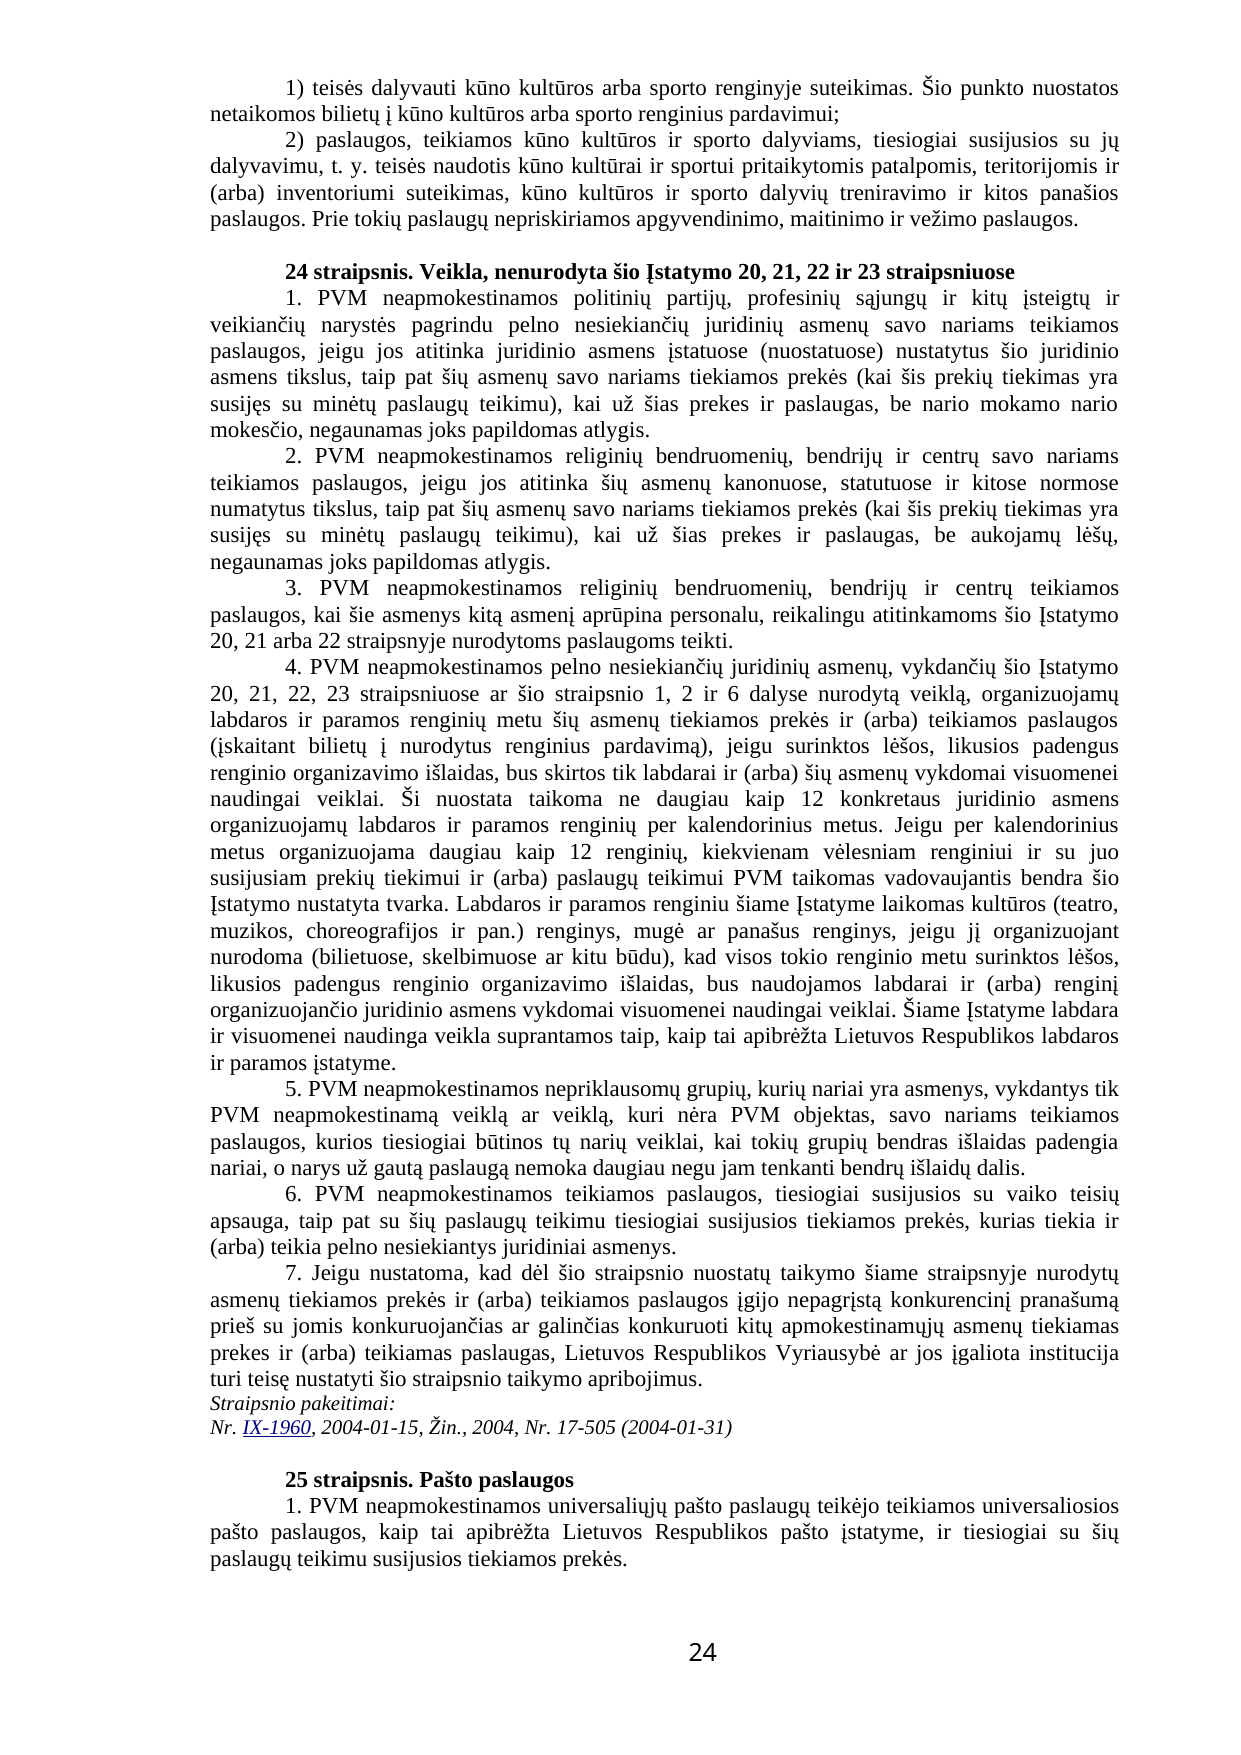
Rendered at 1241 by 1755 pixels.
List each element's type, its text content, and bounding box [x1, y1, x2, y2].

text 6. PVM neapmokestinamos teikiamos paslaugos, tiesiogiai susijusios su vaiko teisių apsauga, taip pat su šių paslaugų teikimu tiesiogiai susijusios tiekiamos prekės, kurias tiekia ir (arba) teikia pelno nesiekiantys juridiniai asmenys. [210, 1180, 1120, 1259]
text 25 straipsnis. Pašto paslaugos [210, 1466, 1120, 1492]
text 24 straipsnis. Veikla, nenurodyta šio Įstatymo 20, 21, 22 ir 23 straipsniuose [210, 258, 1120, 284]
text 2. PVM neapmokestinamos religinių bendruomenių, bendrijų ir centrų savo nariams teikiamos paslaugos, jeigu jos atitinka šių asmenų kanonuose, statutuose ir kitose normose numatytus tikslus, taip pat šių asmenų savo nariams tiekiamos prekės (kai šis prekių tiekimas yra susijęs su minėtų paslaugų teikimu), kai už šias prekes ir paslaugas, be aukojamų lėšų, negaunamas joks papildomas atlygis. [210, 442, 1120, 574]
text 3. PVM neapmokestinamos religinių bendruomenių, bendrijų ir centrų teikiamos paslaugos, kai šie asmenys kitą asmenį aprūpina personalu, reikalingu atitinkamoms šio Įstatymo 20, 21 arba 22 straipsnyje nurodytoms paslaugoms teikti. [210, 574, 1120, 653]
text Nr. IX-1960, 2004-01-15, Žin., 2004, Nr. 17-505 (2004-01-31) [210, 1415, 1120, 1439]
text 1. PVM neapmokestinamos universaliųjų pašto paslaugų teikėjo teikiamos universaliosios pašto paslaugos, kaip tai apibrėžta Lietuvos Respublikos pašto įstatyme, ir tiesiogiai su šių paslaugų teikimu susijusios tiekiamos prekės. [210, 1492, 1120, 1571]
text 7. Jeigu nustatoma, kad dėl šio straipsnio nuostatų taikymo šiame straipsnyje nurodytų asmenų tiekiamos prekės ir (arba) teikiamos paslaugos įgijo nepagrįstą konkurencinį pranašumą prieš su jomis konkuruojančias ar galinčias konkuruoti kitų apmokestinamųjų asmenų tiekiamas prekes ir (arba) teikiamas paslaugas, Lietuvos Respublikos Vyriausybė ar jos įgaliota institucija turi teisę nustatyti šio straipsnio taikymo apribojimus. [210, 1259, 1120, 1391]
text 2) paslaugos, teikiamos kūno kultūros ir sporto dalyviams, tiesiogiai susijusios su jų dalyvavimu, t. y. teisės naudotis kūno kultūrai ir sportui pritaikytomis patalpomis, teritorijomis ir (arba) inventoriumi suteikimas, kūno kultūros ir sporto dalyvių treniravimo ir kitos panašios paslaugos. Prie tokių paslaugų nepriskiriamos apgyvendinimo, maitinimo ir vežimo paslaugos. [210, 126, 1120, 232]
text 1) teisės dalyvauti kūno kultūros arba sporto renginyje suteikimas. Šio punkto nuostatos netaikomos bilietų į kūno kultūros arba sporto renginius pardavimui; [210, 73, 1120, 126]
text 1. PVM neapmokestinamos politinių partijų, profesinių sąjungų ir kitų įsteigtų ir veikiančių narystės pagrindu pelno nesiekiančių juridinių asmenų savo nariams teikiamos paslaugos, jeigu jos atitinka juridinio asmens įstatuose (nuostatuose) nustatytus šio juridinio asmens tikslus, taip pat šių asmenų savo nariams tiekiamos prekės (kai šis prekių tiekimas yra susijęs su minėtų paslaugų teikimu), kai už šias prekes ir paslaugas, be nario mokamo nario mokesčio, negaunamas joks papildomas atlygis. [210, 284, 1120, 442]
text 4. PVM neapmokestinamos pelno nesiekiančių juridinių asmenų, vykdančių šio Įstatymo 20, 21, 22, 23 straipsniuose ar šio straipsnio 1, 2 ir 6 dalyse nurodytą veiklą, organizuojamų labdaros ir paramos renginių metu šių asmenų tiekiamos prekės ir (arba) teikiamos paslaugos (įskaitant bilietų į nurodytus renginius pardavimą), jeigu surinktos lėšos, likusios padengus renginio organizavimo išlaidas, bus skirtos tik labdarai ir (arba) šių asmenų vykdomai visuomenei naudingai veiklai. Ši nuostata taikoma ne daugiau kaip 12 konkretaus juridinio asmens organizuojamų labdaros ir paramos renginių per kalendorinius metus. Jeigu per kalendorinius metus organizuojama daugiau kaip 12 renginių, kiekvienam vėlesniam renginiui ir su juo susijusiam prekių tiekimui ir (arba) paslaugų teikimui PVM taikomas vadovaujantis bendra šio Įstatymo nustatyta tvarka. Labdaros ir paramos renginiu šiame Įstatyme laikomas kultūros (teatro, muzikos, choreografijos ir pan.) renginys, mugė ar panašus renginys, jeigu jį organizuojant nurodoma (bilietuose, skelbimuose ar kitu būdu), kad visos tokio renginio metu surinktos lėšos, likusios padengus renginio organizavimo išlaidas, bus naudojamos labdarai ir (arba) renginį organizuojančio juridinio asmens vykdomai visuomenei naudingai veiklai. Šiame Įstatyme labdara ir visuomenei naudinga veikla suprantamos taip, kaip tai apibrėžta Lietuvos Respublikos labdaros ir paramos įstatyme. [210, 653, 1120, 1075]
text Straipsnio pakeitimai: [210, 1391, 1120, 1415]
text 5. PVM neapmokestinamos nepriklausomų grupių, kurių nariai yra asmenys, vykdantys tik PVM neapmokestinamą veiklą ar veiklą, kuri nėra PVM objektas, savo nariams teikiamos paslaugos, kurios tiesiogiai būtinos tų narių veiklai, kai tokių grupių bendras išlaidas padengia nariai, o narys už gautą paslaugą nemoka daugiau negu jam tenkanti bendrų išlaidų dalis. [210, 1075, 1120, 1180]
